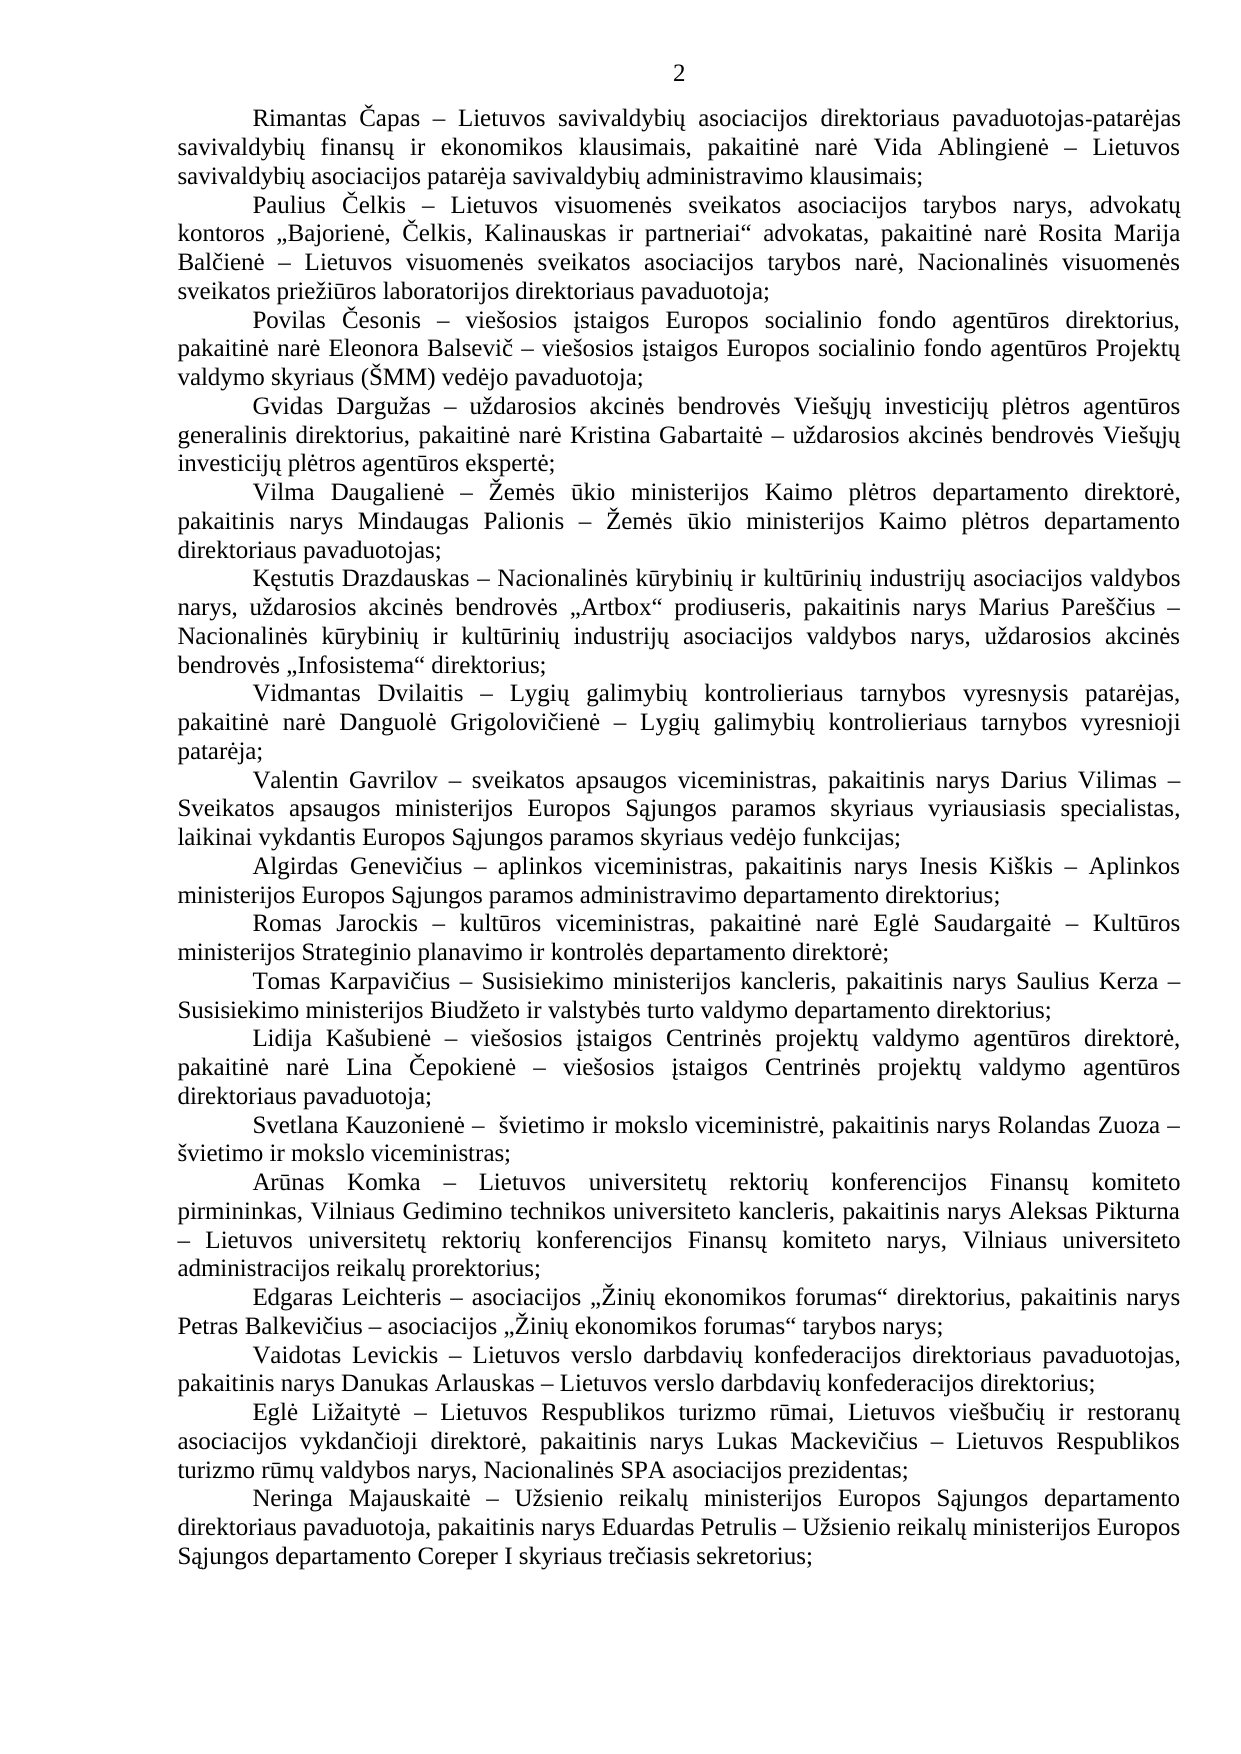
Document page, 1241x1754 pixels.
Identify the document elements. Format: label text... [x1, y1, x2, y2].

text Povilas Česonis – viešosios įstaigos Europos socialinio fondo agentūros direktorius, pakaitinė narė Eleonora Balsevič – viešosios įstaigos Europos socialinio fondo agentūros Projektų valdymo skyriaus (ŠMM) vedėjo pavaduotoja; [177, 305, 1181, 391]
text Vaidotas Levickis – Lietuvos verslo darbdavių konfederacijos direktoriaus pavaduotojas, pakaitinis narys Danukas Arlauskas – Lietuvos verslo darbdavių konfederacijos direktorius; [177, 1340, 1181, 1397]
text Lidija Kašubienė – viešosios įstaigos Centrinės projektų valdymo agentūros direktorė, pakaitinė narė Lina Čepokienė – viešosios įstaigos Centrinės projektų valdymo agentūros direktoriaus pavaduotoja; [177, 1023, 1181, 1110]
text Tomas Karpavičius – Susisiekimo ministerijos kancleris, pakaitinis narys Saulius Kerza – Susisiekimo ministerijos Biudžeto ir valstybės turto valdymo departamento direktorius; [177, 966, 1181, 1023]
text Vilma Daugalienė – Žemės ūkio ministerijos Kaimo plėtros departamento direktorė, pakaitinis narys Mindaugas Palionis – Žemės ūkio ministerijos Kaimo plėtros departamento direktoriaus pavaduotojas; [177, 477, 1181, 563]
text Algirdas Genevičius – aplinkos viceministras, pakaitinis narys Inesis Kiškis – Aplinkos ministerijos Europos Sąjungos paramos administravimo departamento direktorius; [177, 851, 1181, 908]
text Svetlana Kauzonienė – švietimo ir mokslo viceministrė, pakaitinis narys Rolandas Zuoza – švietimo ir mokslo viceministras; [177, 1110, 1181, 1167]
text Gvidas Dargužas – uždarosios akcinės bendrovės Viešųjų investicijų plėtros agentūros generalinis direktorius, pakaitinė narė Kristina Gabartaitė – uždarosios akcinės bendrovės Viešųjų investicijų plėtros agentūros ekspertė; [177, 391, 1181, 477]
text Valentin Gavrilov – sveikatos apsaugos viceministras, pakaitinis narys Darius Vilimas – Sveikatos apsaugos ministerijos Europos Sąjungos paramos skyriaus vyriausiasis specialistas, laikinai vykdantis Europos Sąjungos paramos skyriaus vedėjo funkcijas; [177, 765, 1181, 851]
text Rimantas Čapas – Lietuvos savivaldybių asociacijos direktoriaus pavaduotojas-patarėjas savivaldybių finansų ir ekonomikos klausimais, pakaitinė narė Vida Ablingienė – Lietuvos savivaldybių asociacijos patarėja savivaldybių administravimo klausimais; [177, 103, 1181, 190]
text Arūnas Komka – Lietuvos universitetų rektorių konferencijos Finansų komiteto pirmininkas, Vilniaus Gedimino technikos universiteto kancleris, pakaitinis narys Aleksas Pikturna – Lietuvos universitetų rektorių konferencijos Finansų komiteto narys, Vilniaus universiteto administracijos reikalų prorektorius; [177, 1167, 1181, 1282]
text Neringa Majauskaitė – Užsienio reikalų ministerijos Europos Sąjungos departamento direktoriaus pavaduotoja, pakaitinis narys Eduardas Petrulis – Užsienio reikalų ministerijos Europos Sąjungos departamento Coreper I skyriaus trečiasis sekretorius; [177, 1483, 1181, 1570]
text Eglė Ližaitytė – Lietuvos Respublikos turizmo rūmai, Lietuvos viešbučių ir restoranų asociacijos vykdančioji direktorė, pakaitinis narys Lukas Mackevičius – Lietuvos Respublikos turizmo rūmų valdybos narys, Nacionalinės SPA asociacijos prezidentas; [177, 1397, 1181, 1483]
text Kęstutis Drazdauskas – Nacionalinės kūrybinių ir kultūrinių industrijų asociacijos valdybos narys, uždarosios akcinės bendrovės „Artbox“ prodiuseris, pakaitinis narys Marius Pareščius – Nacionalinės kūrybinių ir kultūrinių industrijų asociacijos valdybos narys, uždarosios akcinės bendrovės „Infosistema“ direktorius; [177, 563, 1181, 678]
text Vidmantas Dvilaitis – Lygių galimybių kontrolieriaus tarnybos vyresnysis patarėjas, pakaitinė narė Danguolė Grigolovičienė – Lygių galimybių kontrolieriaus tarnybos vyresnioji patarėja; [177, 678, 1181, 765]
text Paulius Čelkis – Lietuvos visuomenės sveikatos asociacijos tarybos narys, advokatų kontoros „Bajorienė, Čelkis, Kalinauskas ir partneriai“ advokatas, pakaitinė narė Rosita Marija Balčienė – Lietuvos visuomenės sveikatos asociacijos tarybos narė, Nacionalinės visuomenės sveikatos priežiūros laboratorijos direktoriaus pavaduotoja; [177, 190, 1181, 305]
text Romas Jarockis – kultūros viceministras, pakaitinė narė Eglė Saudargaitė – Kultūros ministerijos Strateginio planavimo ir kontrolės departamento direktorė; [177, 908, 1181, 966]
text Edgaras Leichteris – asociacijos „Žinių ekonomikos forumas“ direktorius, pakaitinis narys Petras Balkevičius – asociacijos „Žinių ekonomikos forumas“ tarybos narys; [177, 1282, 1181, 1340]
